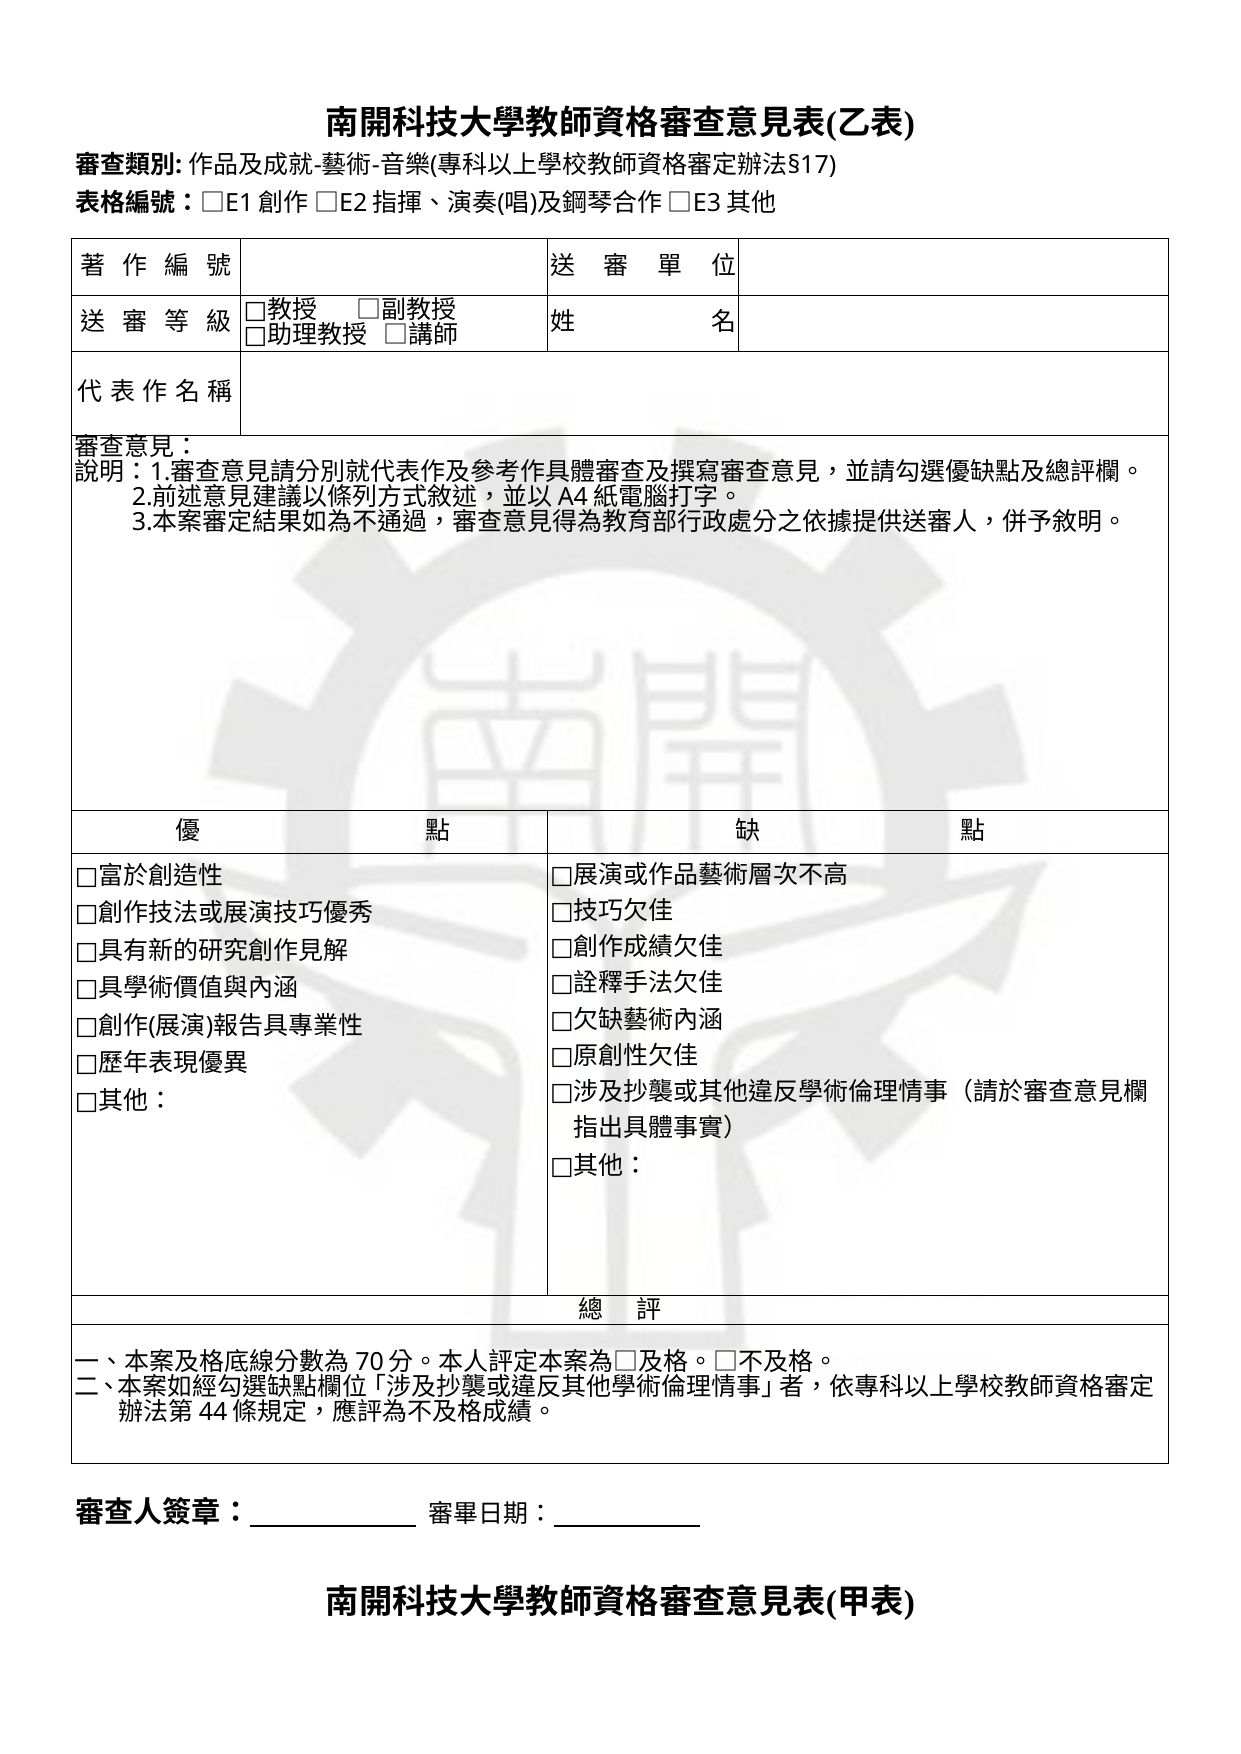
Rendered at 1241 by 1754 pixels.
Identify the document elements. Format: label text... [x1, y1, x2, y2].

table_cell [241, 352, 1168, 434]
table_cell □富於創造性 □創作技法或展演技巧優秀 □具有新的研究創作見解 □具學術價值與內涵 □創作(展演)報告具專業性 □歷年表現優異 □其他： [72, 854, 547, 1295]
text 南開科技大學教師資格審查意見表(乙表) [75, 98, 1165, 144]
table_cell 審查意見： 說明：1.審查意見請分別就代表作及參考作具體審查及撰寫審查意見，並請勾選優缺點及總評欄。 2.前述意見建議以條列方式敘述，並以A4紙電腦打字。 3.本案審定結果如為不通過，審查意見得為教育部行政處分之依據提供送審人，併予敘明。 [72, 436, 1168, 810]
table_cell 缺 點 [548, 811, 1168, 853]
text 審查類別: 作品及成就-藝術-音樂(專科以上學校教師資格審定辦法§17) [75, 144, 1165, 181]
table_cell □展演或作品藝術層次不高 □技巧欠佳 □創作成績欠佳 □詮釋手法欠佳 □欠缺藝術內涵 □原創性欠佳 □涉及抄襲或其他違反學術倫理情事（請於審查意見欄指出具體事實） □其他： [548, 854, 1168, 1295]
text 南開科技大學教師資格審查意見表(甲表) [75, 1577, 1165, 1623]
table_cell 總 評 [72, 1296, 1168, 1324]
table_cell 代表作名稱 [72, 352, 240, 434]
table_cell 優 點 [72, 811, 547, 853]
table_cell □教授 □副教授 □助理教授 □講師 [241, 296, 547, 351]
table_header 送審單位 [548, 239, 738, 294]
text 表格編號：□E1創作 □E2指揮、演奏(唱)及鋼琴合作 □E3其他 [75, 181, 1165, 219]
table_header [241, 239, 547, 294]
table_cell 姓名 [548, 296, 738, 351]
table_cell 一、本案及格底線分數為 70分。本人評定本案為□及格。□不及格。 二、本案如經勾選缺點欄位「涉及抄襲或違反其他學術倫理情事」者，依專科以上學校教師資格審定辦法第44條規定，應評為不及格成績。 [72, 1325, 1168, 1463]
table_header 著作編號 [72, 239, 240, 294]
table_cell 送審等級 [72, 296, 240, 351]
text 審查人簽章： 審畢日期： [75, 1489, 1165, 1531]
table_cell [739, 296, 1168, 351]
table_header [739, 239, 1168, 294]
